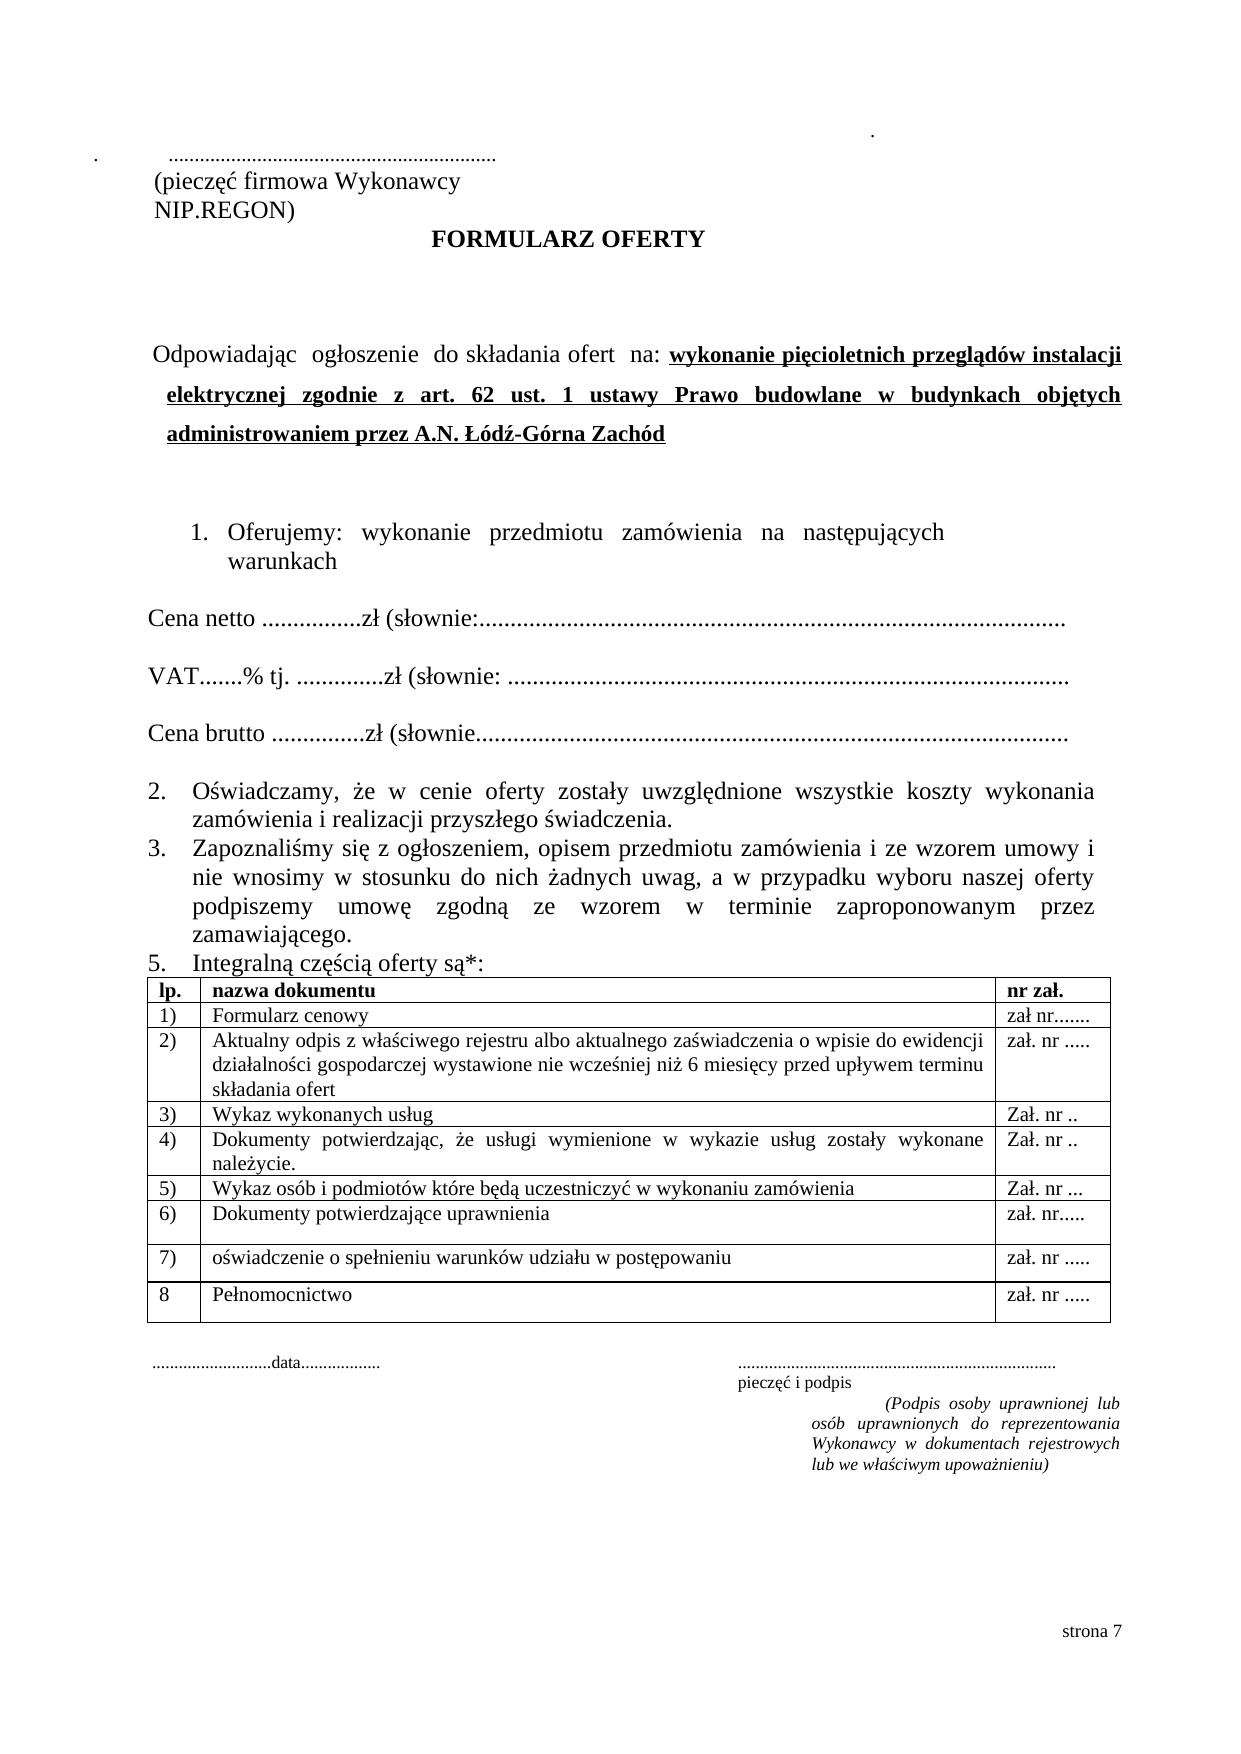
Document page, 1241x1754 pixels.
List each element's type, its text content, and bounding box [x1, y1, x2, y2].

table_cell Zał. nr .. [996, 1127, 1110, 1175]
text NIP.REGON) [148, 195, 1122, 224]
table_cell Pełnomocnictwo [201, 1283, 995, 1322]
table_cell zał. nr..... [996, 1201, 1110, 1244]
table_cell 2) [148, 1028, 200, 1101]
table_cell oświadczenie o spełnieniu warunków udziału w postępowaniu [201, 1245, 995, 1281]
list Oferujemy: wykonanie przedmiotu zamówienia na następujących warunkach [190, 517, 945, 574]
text Cena netto ................zł (słownie:.............................................................................................. [148, 603, 1114, 632]
table_cell Formularz cenowy [201, 1003, 995, 1027]
text Odpowiadając ogłoszenie do składania ofert na: wykonanie pięcioletnich przeglądów instalacji elektrycznej zgodnie z art. 62 ust. 1 ustawy Prawo budowlane w budynkach objętych administrowaniem przez A.N. Łódź-Górna Zachód [152, 339, 1122, 446]
table_cell Wykaz osób i podmiotów które będą uczestniczyć w wykonaniu zamówienia [201, 1176, 995, 1200]
text 3. Zapoznaliśmy się z ogłoszeniem, opisem przedmiotu zamówienia i ze wzorem umowy i nie wnosimy w stosunku do nich żadnych uwag, a w przypadku wyboru naszej oferty podpiszemy umowę zgodną ze wzorem w terminie zaproponowanym przez zamawiającego. [148, 833, 1096, 948]
table_cell Zał. nr ... [996, 1176, 1110, 1200]
text Cena brutto ...............zł (słownie............................................................................................... [148, 718, 1114, 747]
table_cell Zał. nr .. [996, 1102, 1110, 1126]
text FORMULARZ OFERTY [192, 224, 945, 252]
text 5. Integralną częścią oferty są*: [148, 948, 1122, 977]
table_cell 1) [148, 1003, 200, 1027]
text 2. Oświadczamy, że w cenie oferty zostały uwzględnione wszystkie koszty wykonania zamówienia i realizacji przyszłego świadczenia. [148, 776, 1096, 833]
text pieczęć i podpis [664, 1372, 1122, 1392]
table_header lp. [148, 978, 200, 1002]
table_cell 7) [148, 1245, 200, 1281]
table_cell zał. nr ..... [996, 1028, 1110, 1101]
table_cell Dokumenty potwierdzając, że usługi wymienione w wykazie usług zostały wykonane należycie. [201, 1127, 995, 1175]
table_cell 5) [148, 1176, 200, 1200]
table_cell zał. nr ..... [996, 1245, 1110, 1281]
text ...........................data.................. ........................................................................ [148, 1352, 1122, 1372]
table_cell 6) [148, 1201, 200, 1244]
table_cell zał. nr ..... [996, 1283, 1110, 1322]
table_cell Dokumenty potwierdzające uprawnienia [201, 1201, 995, 1244]
table_cell 4) [148, 1127, 200, 1175]
table_cell Wykaz wykonanych usług [201, 1102, 995, 1126]
table_cell Aktualny odpis z właściwego rejestru albo aktualnego zaświadczenia o wpisie do ewidencji działalności gospodarczej wystawione nie wcześniej niż 6 miesięcy przed upływem terminu składania ofert [201, 1028, 995, 1101]
table_cell 3) [148, 1102, 200, 1126]
text (pieczęć firmowa Wykonawcy [148, 166, 1122, 195]
table_header nr zał. [996, 978, 1110, 1002]
text VAT.......% tj. ..............zł (słownie: .......................................................................................... [148, 661, 1114, 689]
table_cell zał nr....... [996, 1003, 1110, 1027]
table_cell 8 [148, 1283, 200, 1322]
text (Podpis osoby uprawnionej lub osób uprawnionych do reprezentowania Wykonawcy w dokumentach rejestrowych lub we właściwym upoważnieniu) [811, 1392, 1122, 1474]
table_header nazwa dokumentu [201, 978, 995, 1002]
subtitle ............................................................... [93, 142, 944, 166]
